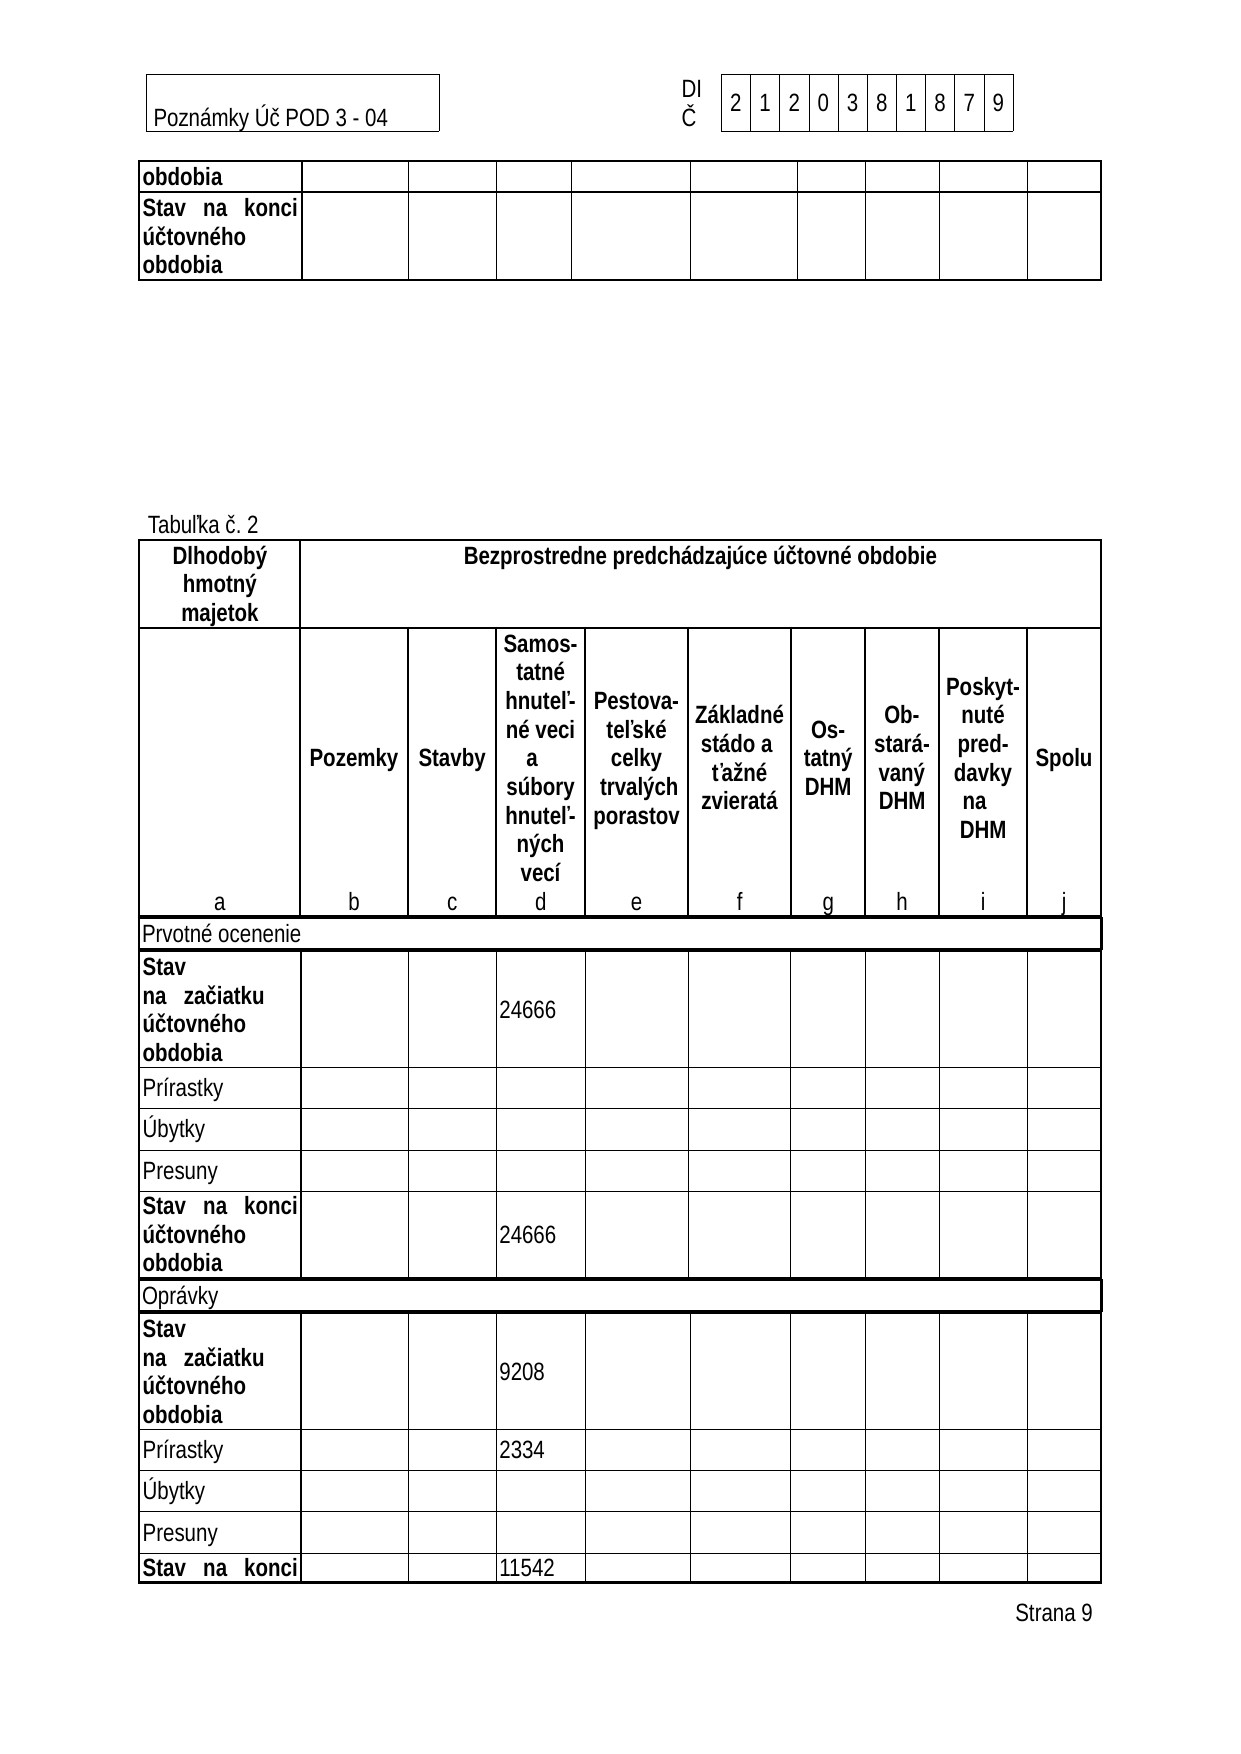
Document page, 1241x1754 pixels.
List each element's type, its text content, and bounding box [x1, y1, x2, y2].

table_header [302, 1314, 408, 1428]
table_header Oprávky [140, 1281, 1100, 1310]
table_header [1028, 952, 1100, 1067]
table_cell e [586, 887, 687, 915]
table_header [940, 162, 1027, 191]
table_cell c [409, 887, 495, 915]
table_cell [866, 1109, 939, 1149]
table_cell [409, 1512, 496, 1552]
table_cell [866, 1512, 939, 1552]
table_cell [302, 1192, 408, 1277]
table_header obdobia [140, 162, 301, 191]
table_cell [409, 1430, 496, 1470]
table_cell [940, 1109, 1027, 1149]
table_header [302, 952, 408, 1067]
table_cell b [301, 887, 407, 915]
table_header Dlhodobý hmotný majetok [140, 541, 299, 627]
table_cell [497, 1471, 585, 1511]
table_cell [940, 1554, 1027, 1581]
table_cell [140, 629, 299, 887]
table_cell [409, 1554, 496, 1581]
table_cell [1028, 1471, 1100, 1511]
table_header Bezprostredne predchádzajúce účtovné obdobie [301, 541, 1100, 627]
table_header [303, 162, 408, 191]
table_cell [302, 1512, 408, 1552]
table_cell [1028, 1430, 1100, 1470]
table_cell [940, 1430, 1027, 1470]
table_cell [302, 1471, 408, 1511]
table_cell d [497, 887, 584, 915]
table_cell j [1028, 887, 1100, 915]
table_cell [791, 1430, 865, 1470]
table_cell [689, 1068, 790, 1108]
table_cell [586, 1192, 688, 1277]
table_header [572, 162, 690, 191]
table_cell [866, 1430, 939, 1470]
table_cell Stav na konci účtovného obdobia [140, 193, 301, 279]
table_cell [798, 193, 865, 279]
table_cell [497, 193, 571, 279]
table_cell [791, 1109, 865, 1149]
table_header Stav na začiatku účtovného obdobia [140, 952, 300, 1067]
table_cell [586, 1430, 690, 1470]
table_cell Prírastky [140, 1430, 300, 1470]
table_cell [689, 1109, 790, 1149]
table_cell [1028, 1068, 1100, 1108]
table_cell [691, 1430, 790, 1470]
table_cell [791, 1192, 865, 1277]
table_cell 24666 [497, 1192, 585, 1277]
table_header [691, 162, 797, 191]
table_cell [409, 1109, 496, 1149]
table_header [798, 162, 865, 191]
table_cell [940, 1068, 1027, 1108]
table_cell [586, 1068, 688, 1108]
table_header [866, 1314, 939, 1428]
table_header [409, 1314, 496, 1428]
table_cell [409, 193, 496, 279]
table_cell Ob-stará-vaný DHM [866, 629, 938, 887]
table_header [940, 1314, 1027, 1428]
table_cell [1028, 1109, 1100, 1149]
table_header [586, 1314, 690, 1428]
table_cell [409, 1151, 496, 1191]
table_cell a [140, 887, 299, 915]
table_header [409, 162, 496, 191]
table_cell [866, 1151, 939, 1191]
table_cell Úbytky [140, 1109, 300, 1149]
table_header [497, 162, 571, 191]
table_cell [866, 1554, 939, 1581]
table_header [866, 162, 939, 191]
table_cell i [940, 887, 1026, 915]
table_cell [1028, 1512, 1100, 1552]
table_header [409, 952, 496, 1067]
table_cell [940, 1471, 1027, 1511]
table_cell 2334 [497, 1430, 585, 1470]
table_cell [1028, 1554, 1100, 1581]
table_cell [497, 1151, 585, 1191]
table_cell [302, 1151, 408, 1191]
table_cell [586, 1471, 690, 1511]
table_cell Prírastky [140, 1068, 300, 1108]
table_cell [497, 1109, 585, 1149]
table_header [940, 952, 1027, 1067]
table_cell g [792, 887, 864, 915]
table_cell [302, 1068, 408, 1108]
table_cell [586, 1109, 688, 1149]
table_header [691, 1314, 790, 1428]
table_cell [866, 1192, 939, 1277]
table_cell [866, 1471, 939, 1511]
table_cell [586, 1554, 690, 1581]
table_header [791, 1314, 865, 1428]
table_cell [586, 1512, 690, 1552]
table_cell Stavby [409, 629, 495, 887]
table_cell [302, 1430, 408, 1470]
table_cell [689, 1192, 790, 1277]
table_cell [302, 1109, 408, 1149]
table_cell [497, 1512, 585, 1552]
table_cell [866, 193, 939, 279]
table_cell [409, 1068, 496, 1108]
table_cell [572, 193, 690, 279]
table_cell [940, 1192, 1027, 1277]
table_cell [940, 1512, 1027, 1552]
table_cell [689, 1151, 790, 1191]
table_header [1028, 162, 1100, 191]
table_header [866, 952, 939, 1067]
table_header [1028, 1314, 1100, 1428]
table_cell [791, 1512, 865, 1552]
table_cell [1028, 1151, 1100, 1191]
table_header [586, 952, 688, 1067]
table_cell h [866, 887, 938, 915]
table_cell [691, 1471, 790, 1511]
table_cell 11542 [497, 1554, 585, 1581]
table_cell Pozemky [301, 629, 407, 887]
table_cell [791, 1471, 865, 1511]
table_header 9208 [497, 1314, 585, 1428]
table_cell [940, 1151, 1027, 1191]
table_cell [791, 1554, 865, 1581]
table_cell [1028, 1192, 1100, 1277]
table_header [689, 952, 790, 1067]
table_cell Základné stádo a ťažné zvieratá [689, 629, 790, 887]
table_header Stav na začiatku účtovného obdobia [140, 1314, 300, 1428]
table_cell f [689, 887, 790, 915]
table_cell [866, 1068, 939, 1108]
table_cell [586, 1151, 688, 1191]
table_cell Poskyt-nuté pred-davky na DHM [940, 629, 1026, 887]
table_cell Stav na konci [140, 1554, 300, 1581]
table_cell [791, 1151, 865, 1191]
table_cell Samos-tatné hnuteľ-né veci a súbory hnuteľ-ných vecí [497, 629, 584, 887]
table_cell [497, 1068, 585, 1108]
table_cell Presuny [140, 1151, 300, 1191]
table_cell [409, 1192, 496, 1277]
table_cell Presuny [140, 1512, 300, 1552]
table_cell [1028, 193, 1100, 279]
table_cell Os-tatný DHM [792, 629, 864, 887]
table_cell Stav na konci účtovného obdobia [140, 1192, 300, 1277]
table_cell [691, 1512, 790, 1552]
table_cell Pestova-teľské celky trvalých porastov [586, 629, 687, 887]
table_cell [303, 193, 408, 279]
table_cell [691, 193, 797, 279]
table_header Prvotné ocenenie [140, 919, 1100, 948]
table_cell [409, 1471, 496, 1511]
table_cell Spolu [1028, 629, 1100, 887]
table_cell Úbytky [140, 1471, 300, 1511]
table_cell [791, 1068, 865, 1108]
table_cell [940, 193, 1027, 279]
table_header [791, 952, 865, 1067]
table_cell [302, 1554, 408, 1581]
text Tabuľka č. 2 [148, 510, 1093, 539]
table_header 24666 [497, 952, 585, 1067]
table_cell [691, 1554, 790, 1581]
